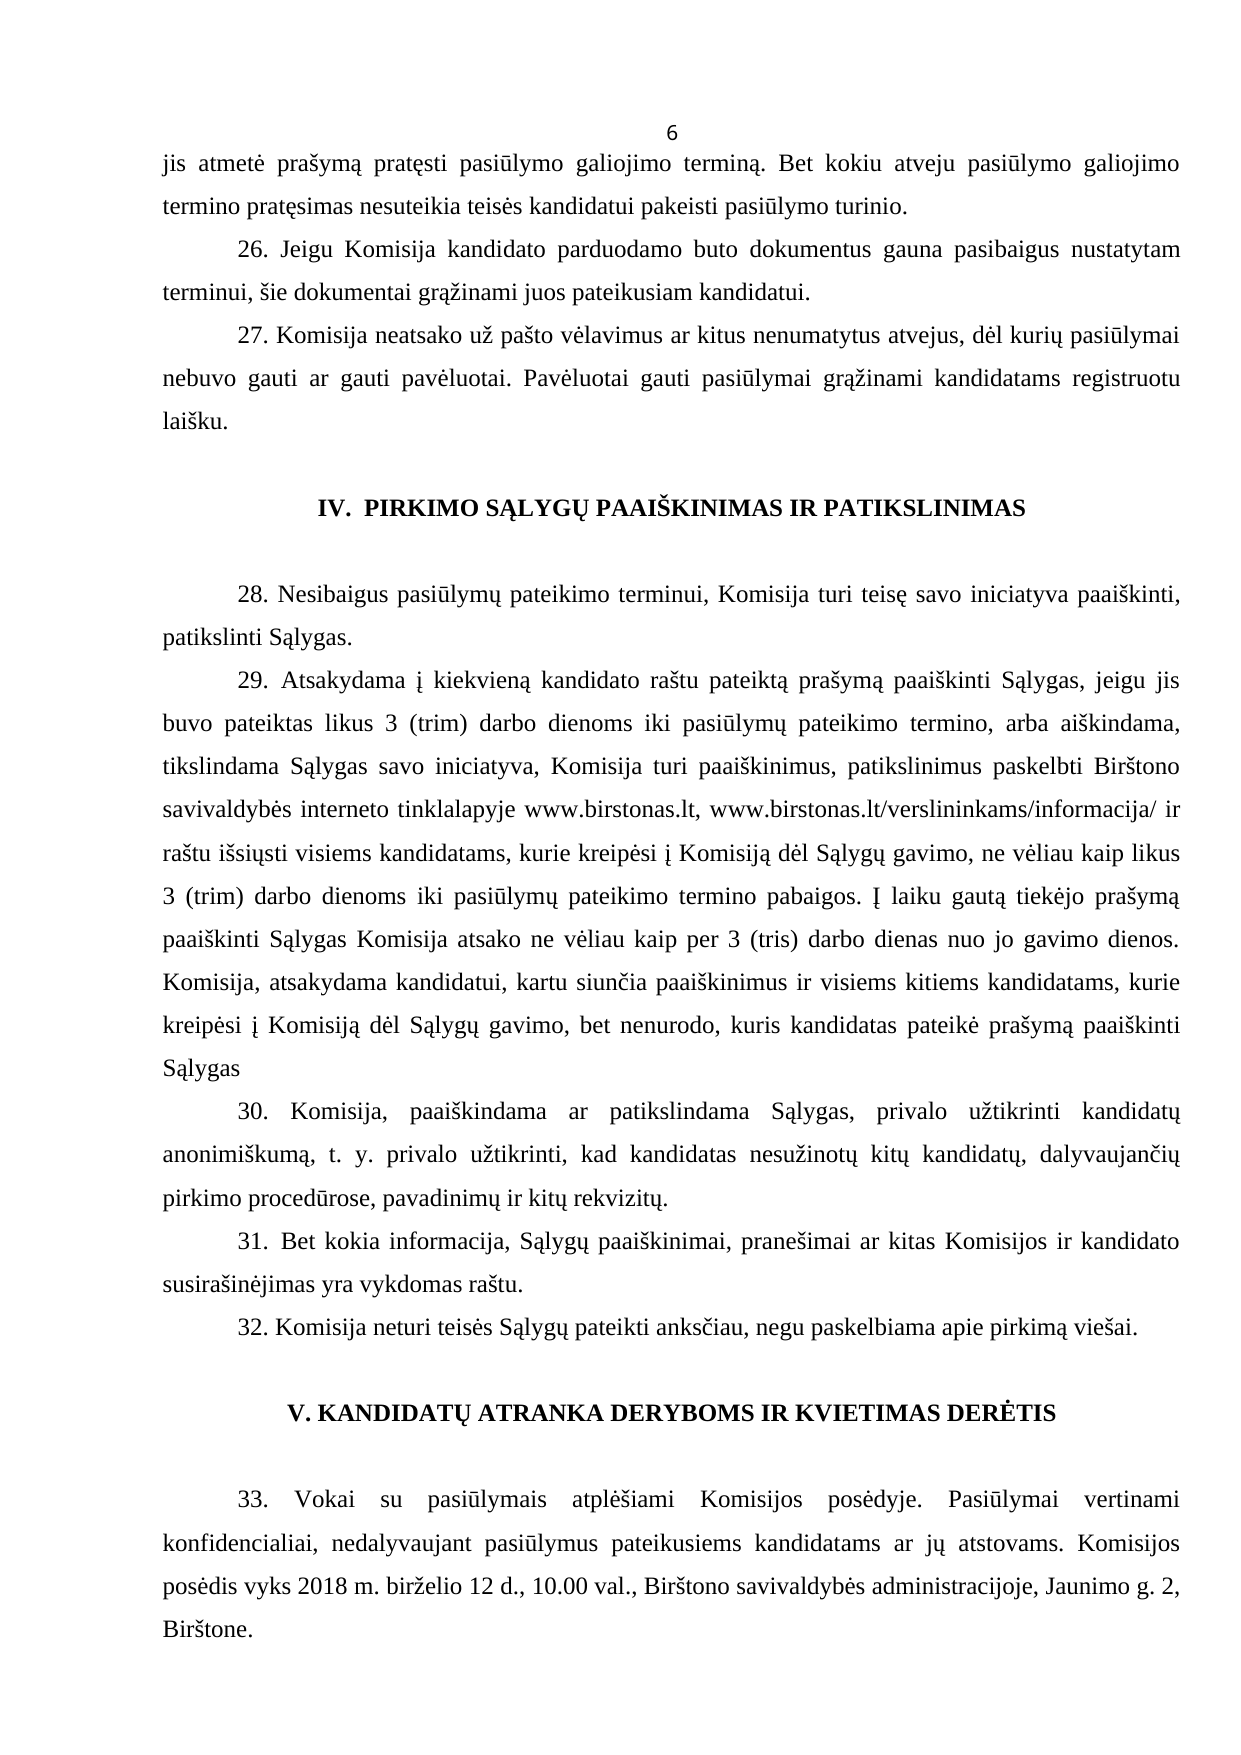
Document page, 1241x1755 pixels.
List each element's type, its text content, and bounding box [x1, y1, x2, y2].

text 27. Komisija neatsako už pašto vėlavimus ar kitus nenumatytus atvejus, dėl kurių pasiūlymai nebuvo gauti ar gauti pavėluotai. Pavėluotai gauti pasiūlymai grąžinami kandidatams registruotu laišku. [162, 320, 1181, 435]
text V. Kandidatų atranka deryboms ir kvietimas derėtis [162, 1398, 1181, 1427]
text 33. Vokai su pasiūlymais atplėšiami Komisijos posėdyje. Pasiūlymai vertinami konfidencialiai, nedalyvaujant pasiūlymus pateikusiems kandidatams ar jų atstovams. Komisijos posėdis vyks 2018 m. birželio 12 d., 10.00 val., Birštono savivaldybės administracijoje, Jaunimo g. 2, Birštone. [162, 1484, 1181, 1643]
text 29. Atsakydama į kiekvieną kandidato raštu pateiktą prašymą paaiškinti Sąlygas, jeigu jis buvo pateiktas likus 3 (trim) darbo dienoms iki pasiūlymų pateikimo termino, arba aiškindama, tikslindama Sąlygas savo iniciatyva, Komisija turi paaiškinimus, patikslinimus paskelbti Birštono savivaldybės interneto tinklalapyje www.birstonas.lt, www.birstonas.lt/verslininkams/informacija/ ir raštu išsiųsti visiems kandidatams, kurie kreipėsi į Komisiją dėl Sąlygų gavimo, ne vėliau kaip likus 3 (trim) darbo dienoms iki pasiūlymų pateikimo termino pabaigos. Į laiku gautą tiekėjo prašymą paaiškinti Sąlygas Komisija atsako ne vėliau kaip per 3 (tris) darbo dienas nuo jo gavimo dienos. Komisija, atsakydama kandidatui, kartu siunčia paaiškinimus ir visiems kitiems kandidatams, kurie kreipėsi į Komisiją dėl Sąlygų gavimo, bet nenurodo, kuris kandidatas pateikė prašymą paaiškinti Sąlygas [162, 665, 1181, 1082]
text IV. PIRKIMO SĄLYGŲ PAAIŠKINIMAS IR PATIKSLINIMAS [162, 493, 1181, 521]
text 26. Jeigu Komisija kandidato parduodamo buto dokumentus gauna pasibaigus nustatytam terminui, šie dokumentai grąžinami juos pateikusiam kandidatui. [162, 234, 1181, 306]
text 31. Bet kokia informacija, Sąlygų paaiškinimai, pranešimai ar kitas Komisijos ir kandidato susirašinėjimas yra vykdomas raštu. [162, 1226, 1181, 1298]
text 28. Nesibaigus pasiūlymų pateikimo terminui, Komisija turi teisę savo iniciatyva paaiškinti, patikslinti Sąlygas. [162, 579, 1181, 651]
text jis atmetė prašymą pratęsti pasiūlymo galiojimo terminą. Bet kokiu atveju pasiūlymo galiojimo termino pratęsimas nesuteikia teisės kandidatui pakeisti pasiūlymo turinio. [162, 148, 1181, 219]
text 30. Komisija, paaiškindama ar patikslindama Sąlygas, privalo užtikrinti kandidatų anonimiškumą, t. y. privalo užtikrinti, kad kandidatas nesužinotų kitų kandidatų, dalyvaujančių pirkimo procedūrose, pavadinimų ir kitų rekvizitų. [162, 1096, 1181, 1211]
text 32. Komisija neturi teisės Sąlygų pateikti anksčiau, negu paskelbiama apie pirkimą viešai. [162, 1312, 1181, 1341]
